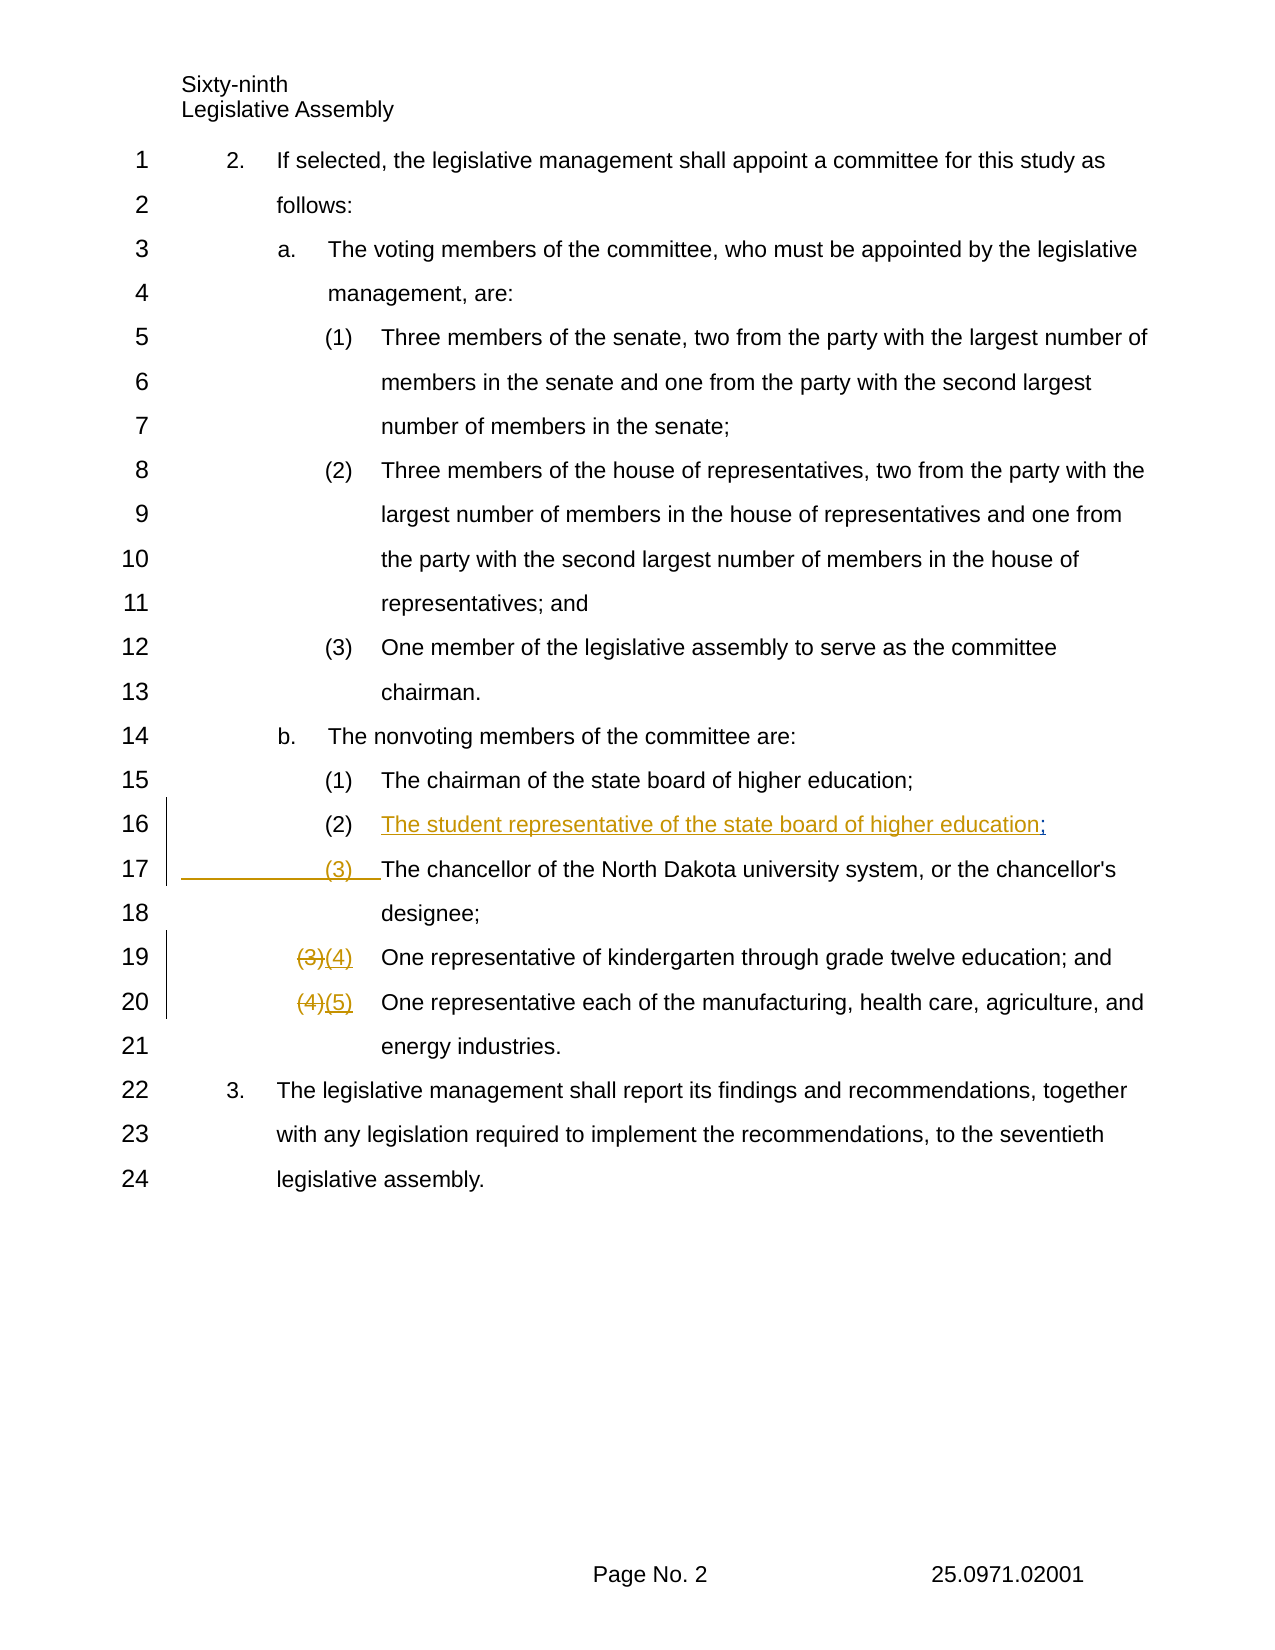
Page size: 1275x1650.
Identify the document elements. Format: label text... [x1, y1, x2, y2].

text (2) The student representative of the state board of higher education; [181, 797, 1154, 842]
text a. The voting members of the committee, who must be appointed by the legislative management, are: [181, 222, 1154, 310]
text 2. If selected, the legislative management shall appoint a committee for this study as follows: [181, 133, 1154, 222]
text (1) The chairman of the state board of higher education; [181, 753, 1154, 797]
text 3. The legislative management shall report its findings and recommendations, together with any legislation required to implement the recommendations, to the seventieth legislative assembly. [181, 1063, 1154, 1196]
text (3) The chancellor of the North Dakota university system, or the chancellor's designee; [181, 842, 1154, 930]
text b. The nonvoting members of the committee are: [181, 709, 1154, 753]
text (2) Three members of the house of representatives, two from the party with the largest number of members in the house of representatives and one from the party with the second largest number of members in the house of representatives; and [181, 443, 1154, 620]
text (1) Three members of the senate, two from the party with the largest number of members in the senate and one from the party with the second largest number of members in the senate; [181, 310, 1154, 443]
text (3) One member of the legislative assembly to serve as the committee chairman. [181, 620, 1154, 709]
text (5) One representative each of the manufacturing, health care, agriculture, and energy industries. [181, 974, 1154, 1063]
text (4) One representative of kindergarten through grade twelve education; and [181, 930, 1154, 974]
